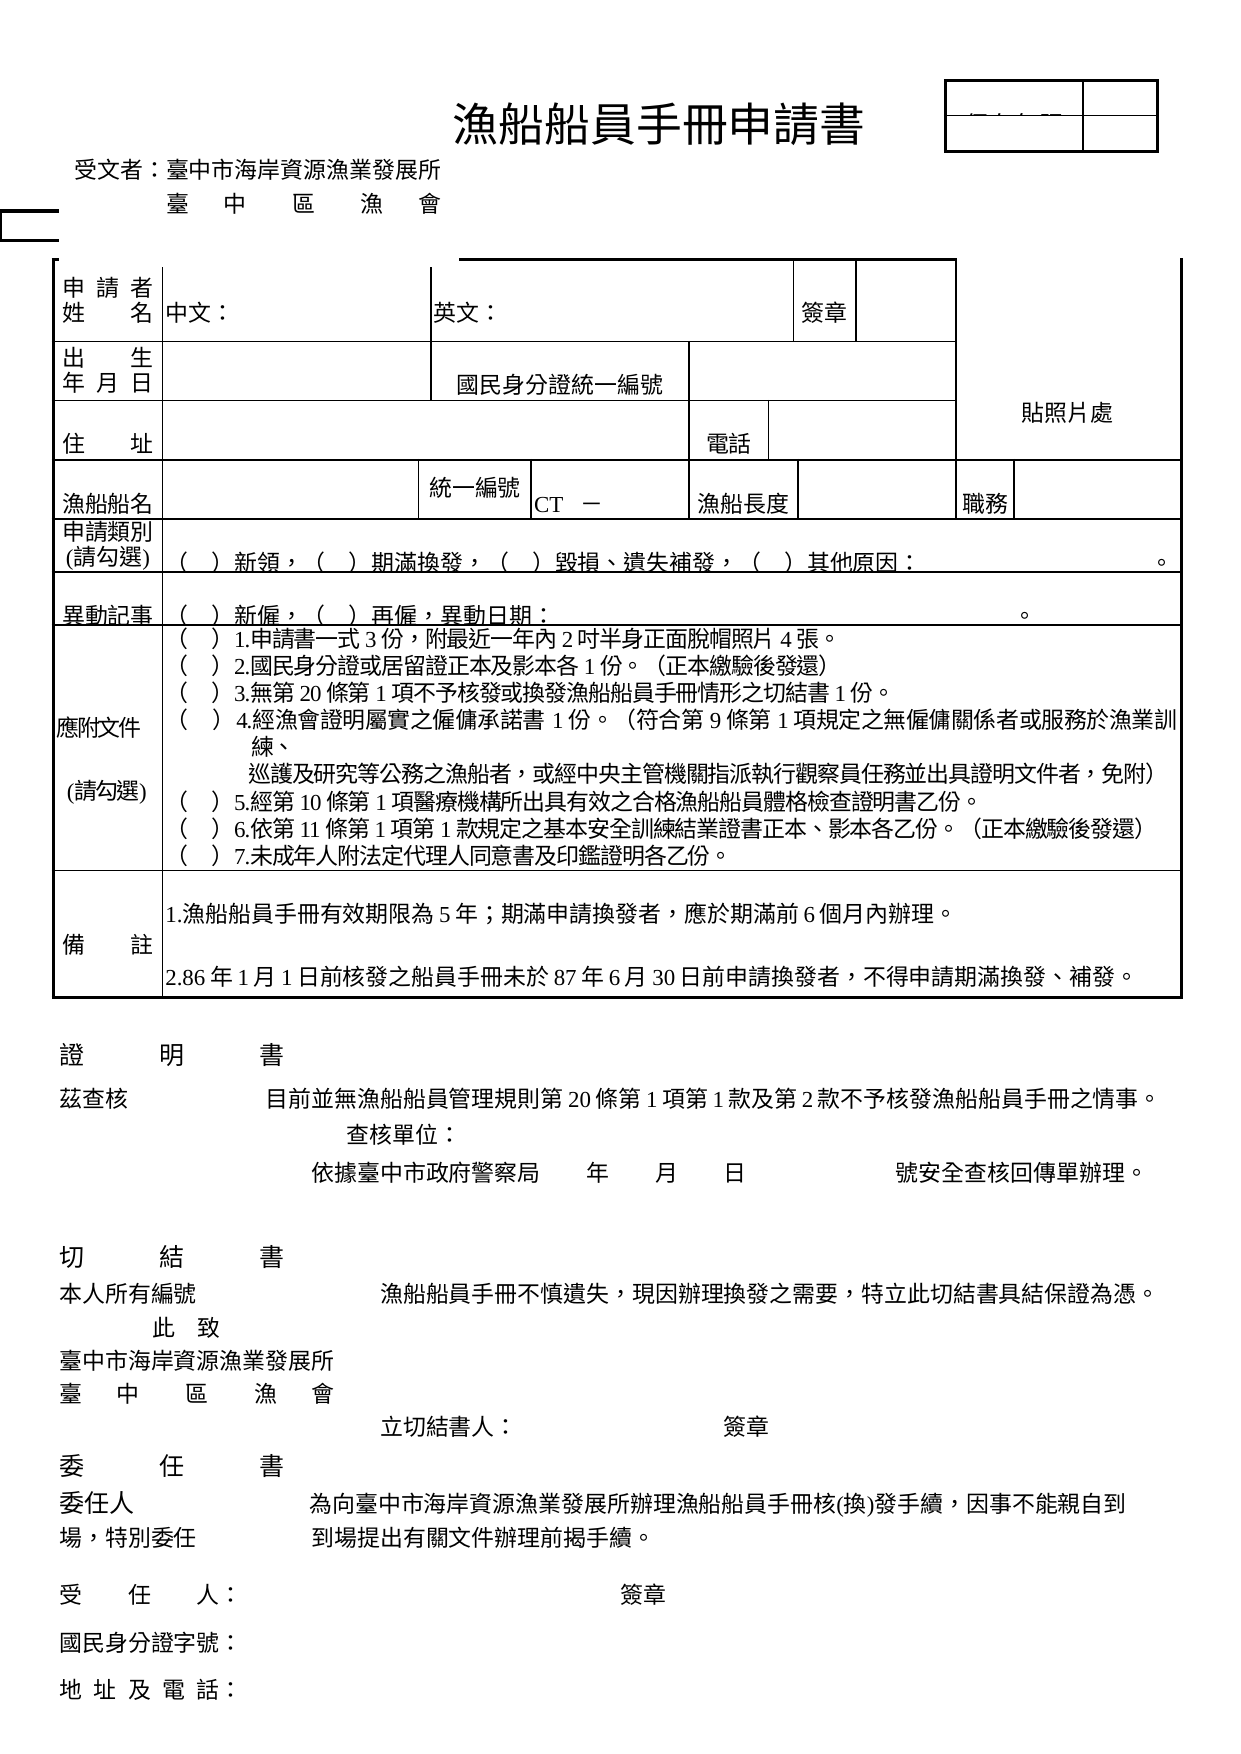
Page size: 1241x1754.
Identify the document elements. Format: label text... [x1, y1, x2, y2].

text 受文者：臺中市海岸資源漁業發展所 [74, 162, 444, 183]
table_cell 漁船船名 [55, 461, 162, 518]
table_cell [1084, 116, 1156, 150]
table_header [53, 199, 59, 209]
text 場，特別委任 到場提出有關文件辦理前揭手續。 [59, 1520, 1146, 1553]
table_cell CT － [532, 461, 688, 518]
text 本人所有編號 漁船船員手冊不慎遺失，現因辦理換發之需要，特立此切結書具結保證為憑。 [59, 1276, 1146, 1309]
table_cell 統一編號 [419, 461, 530, 518]
table_cell [799, 461, 955, 518]
table_cell [163, 401, 688, 459]
table_cell 異動記事 [55, 573, 162, 624]
table_cell [769, 401, 955, 459]
table_header [531, 199, 689, 258]
text 委 任 書 [59, 1442, 1146, 1484]
text 此 致 [94, 1309, 1146, 1343]
table_header [856, 199, 956, 258]
table_header [1084, 82, 1156, 114]
table_cell 職務 [957, 461, 1013, 518]
table_cell 電話 [690, 401, 768, 459]
table_cell [163, 342, 430, 400]
table_cell 住 址 [55, 401, 162, 459]
table_header [769, 199, 793, 258]
text 立切結書人： 簽章 [59, 1409, 1146, 1442]
table_header 保存年限 [438, 81, 894, 156]
table_header 保存年限 [947, 82, 1082, 114]
table_header [689, 199, 768, 258]
table_header [459, 199, 531, 258]
text 臺 中 區 漁 會 [59, 1376, 1146, 1409]
table_cell 國民身分證統一編號 或居留證號碼 [432, 342, 688, 400]
table_cell 中文： [163, 267, 430, 341]
table_cell 申請類別 (請勾選) [55, 520, 162, 571]
table_cell 英文： [432, 261, 793, 341]
table_cell [163, 461, 418, 518]
table_cell [690, 342, 955, 400]
table_header [793, 199, 798, 258]
text 國民身分證字號： [59, 1633, 1146, 1656]
table_header [956, 199, 1014, 258]
table_cell 申 請 者 姓 名 [55, 261, 162, 341]
table_header [1014, 199, 1181, 258]
table_cell （ ）新領，（ ）期滿換發，（ ）毀損、遺失補發，（ ）其他原因： 。 [163, 520, 1180, 571]
table_cell [857, 261, 955, 341]
table_cell 1.漁船船員手冊有效期限為5年；期滿申請換發者，應於期滿前6個月內辦理。 2.86年1月1日前核發之船員手冊未於87年6月30日前申請換發者，不得申請期滿換發、補發。 [163, 871, 1180, 996]
table_cell 出 生 年 月 日 [55, 342, 162, 400]
text 依據臺中市政府警察局 年 月 日 號安全查核回傳單辦理。 [59, 1151, 1146, 1189]
table_header [2, 213, 59, 239]
text 切 結 書 [59, 1214, 1146, 1276]
text 證 明 書 [59, 1012, 1146, 1074]
table_cell （ ）1.申請書一式3份，附最近一年內2吋半身正面脫帽照片4張。 （ ）2.國民身分證或居留證正本及影本各1份。（正本繳驗後發還） （ ）3.無第20條第1項不予核發或換發漁船船員手冊情形之切結書1份。 （ ）4.經漁會證明屬實之僱傭承諾書1份。（符合第9條第1項規定之無僱傭關係者或服務於漁業訓練、 巡護及研究等公務之漁船者，或經中央主管機關指派執行觀察員任務並出具證明文件者，免附） （ ）5.經第10條第1項醫療機構所出具有效之合格漁船船員體格檢查證明書乙份。 （ ）6.依第11條第1項第1款規定之基本安全訓練結業證書正本、影本各乙份。（正本繳驗後發還） （ ）7.未成年人附法定代理人同意書及印鑑證明各乙份。 [163, 626, 1180, 869]
table_cell [1015, 461, 1180, 518]
text 委任人 為向臺中市海岸資源漁業發展所辦理漁船船員手冊核(換)發手續，因事不能親自到 [59, 1484, 1146, 1520]
table_header [798, 199, 856, 258]
table_cell （ ）新僱，（ ）再僱，異動日期： 。 [163, 573, 1180, 624]
text 臺 中 區 漁 會 [74, 195, 444, 216]
table_header [53, 242, 59, 258]
table_cell 應附文件 (請勾選) [55, 626, 162, 869]
table_cell [957, 258, 1180, 459]
text 查核單位： [59, 1114, 1146, 1151]
text 茲查核 目前並無漁船船員管理規則第20條第1項第1款及第2款不予核發漁船船員手冊之情事。 [59, 1080, 1146, 1114]
text 臺中市海岸資源漁業發展所 [59, 1343, 1146, 1376]
table_cell 備 註 [55, 871, 162, 996]
table_cell 檔 號 [947, 116, 1082, 150]
table_cell 漁船長度 （噸數） [690, 461, 797, 518]
text 受 任 人： 簽章 [59, 1585, 1146, 1608]
table_cell 簽章 [794, 261, 855, 341]
text 地 址 及 電 話： [59, 1681, 1146, 1703]
